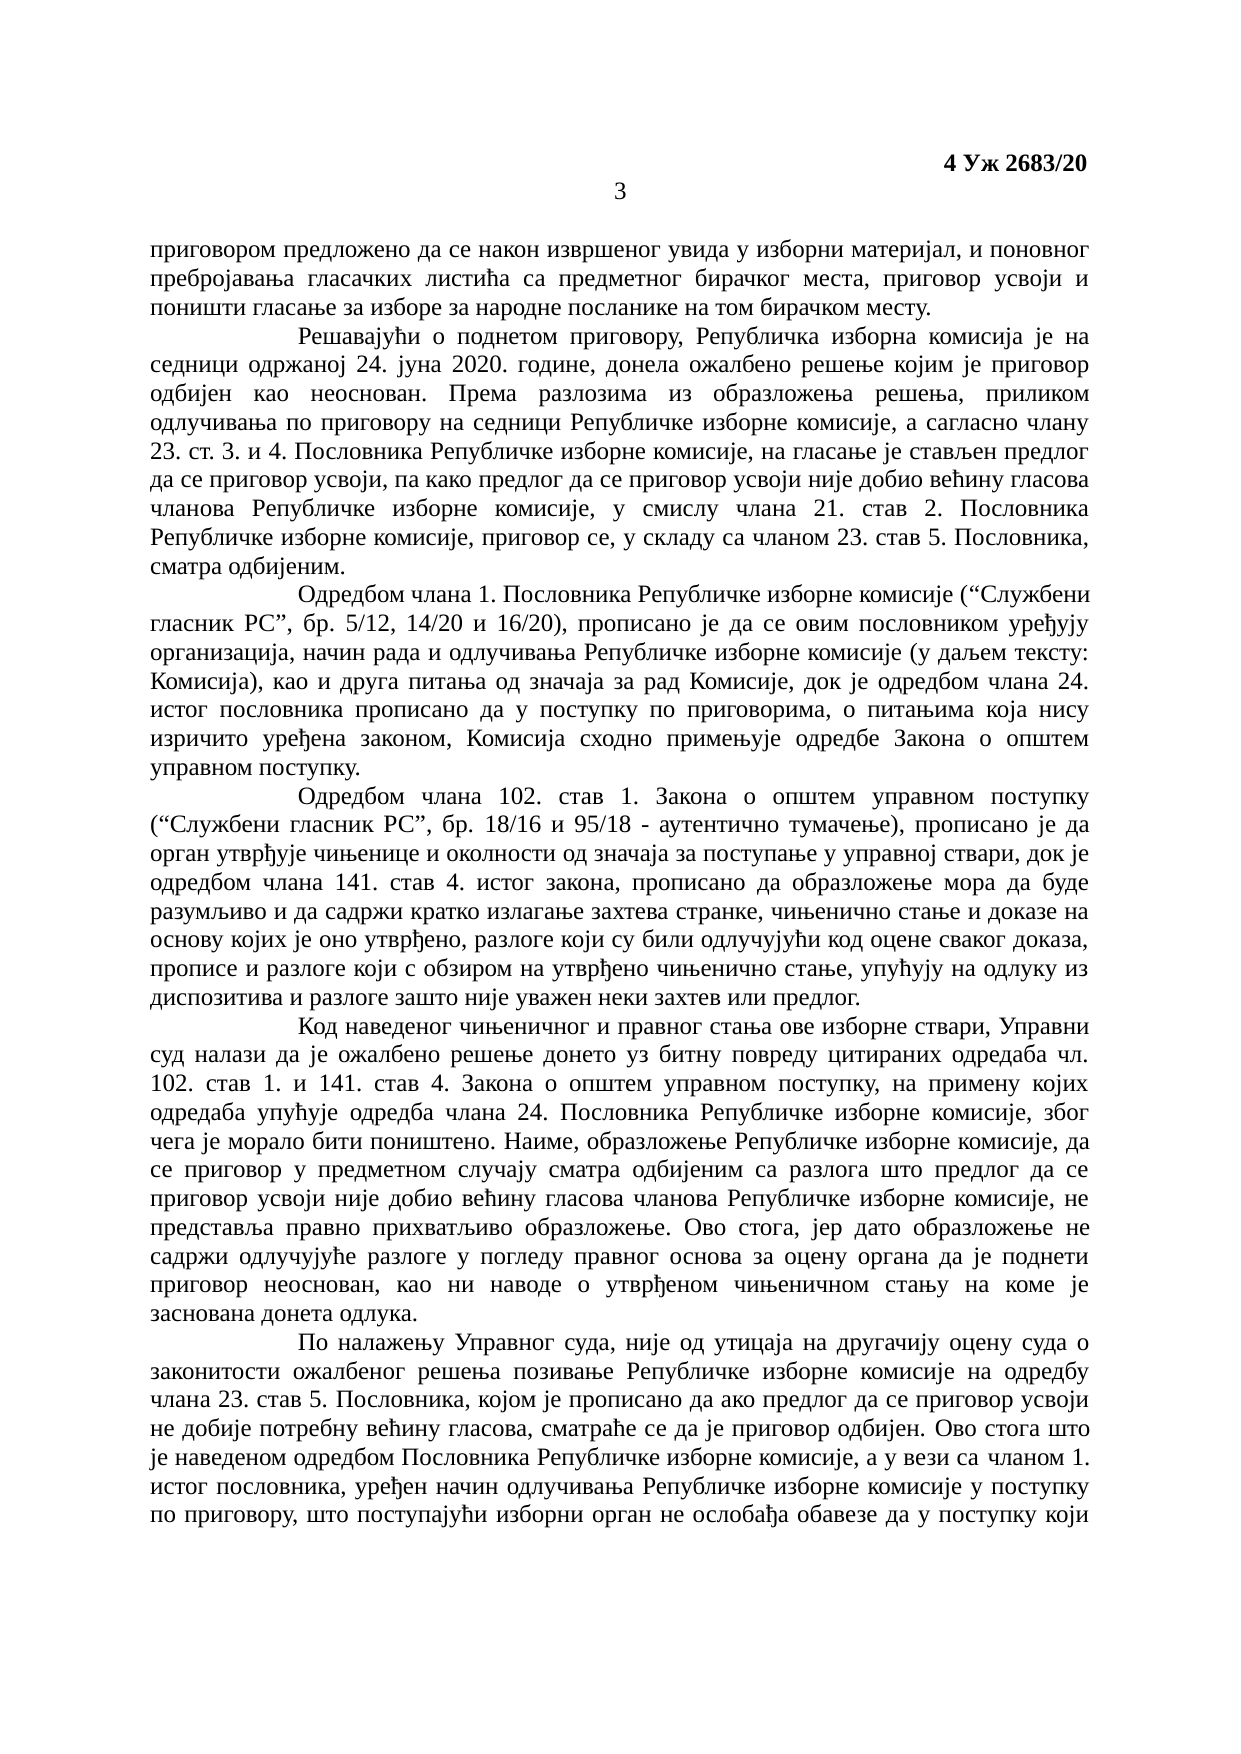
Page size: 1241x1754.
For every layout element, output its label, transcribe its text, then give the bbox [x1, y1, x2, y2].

text Одредбом члана 1. Пословника Републичке изборне комисије (“Службени гласник РС”, бр. 5/12, 14/20 и 16/20), прописано је да се овим пословником уређују организација, начин рада и одлучивања Републичке изборне комисије (у даљем тексту: Комисија), као и друга питања од значаја за рад Комисије, док је одредбом члана 24. истог пословника прописано да у поступку по приговорима, о питањима која нису изричито уређена законом, Комисија сходно примењује одредбе Закона о општем управном поступку. [150, 579, 1090, 781]
text Одредбом члана 102. став 1. Закона о општем управном поступку (“Службени гласник РС”, бр. 18/16 и 95/18 - аутентично тумачење), прописано је да орган утврђује чињенице и околности од значаја за поступање у управној ствари, док је одредбом члана 141. став 4. истог закона, прописано да образложење мора да буде разумљиво и да садржи кратко излагање захтева странке, чињенично стање и доказе на основу којих је оно утврђено, разлоге који су били одлучујући код оцене сваког доказа, прописе и разлоге који с обзиром на утврђено чињенично стање, упућују на одлуку из диспозитива и разлоге зашто није уважен неки захтев или предлог. [150, 781, 1090, 1011]
text приговором предложено да се након извршеног увида у изборни материјал, и поновног пребројавања гласачких листића са предметног бирачког места, приговор усвоји и поништи гласање за изборе за народне посланике на том бирачком месту. [150, 234, 1090, 321]
text Решавајући о поднетом приговору, Републичка изборна комисија је на седници одржаној 24. јуна 2020. године, донела ожалбено решење којим је приговор одбијен као неоснован. Према разлозима из образложења решења, приликом одлучивања по приговору на седници Републичке изборне комисије, а сагласно члану 23. ст. 3. и 4. Пословника Републичке изборне комисије, на гласање је стављен предлог да се приговор усвоји, па како предлог да се приговор усвоји није добио већину гласова чланова Републичке изборне комисије, у смислу члана 21. став 2. Пословника Републичке изборне комисије, приговор се, у складу са чланом 23. став 5. Пословника, сматра одбијеним. [150, 321, 1090, 579]
text По налажењу Управног суда, није од утицаја на другачију оцену суда о законитости ожалбеног решења позивање Републичке изборне комисије на одредбу члана 23. став 5. Пословника, којом је прописано да ако предлог да се приговор усвоји не добије потребну већину гласова, сматраће се да је приговор одбијен. Ово стога што је наведеном одредбом Пословника Републичке изборне комисије, а у вези са чланом 1. истог пословника, уређен начин одлучивања Републичке изборне комисије у поступку по приговору, што поступајући изборни орган не ослобађа обавезе да у поступку који [150, 1327, 1090, 1528]
text Код наведеног чињеничног и правног стања ове изборне ствари, Управни суд налази да је ожалбено решење донето уз битну повреду цитираних одредаба чл. 102. став 1. и 141. став 4. Закона о општем управном поступку, на примену којих одредаба упућује одредба члана 24. Пословника Републичке изборне комисије, због чега је морало бити поништено. Наиме, образложење Републичке изборне комисије, да се приговор у предметном случају сматра одбијеним са разлога што предлог да се приговор усвоји није добио већину гласова чланова Републичке изборне комисије, не представља правно прихватљиво образложење. Ово стога, јер дато образложење не садржи одлучујуће разлоге у погледу правног основа за оцену органа да је поднети приговор неоснован, као ни наводе о утврђеном чињеничном стању на коме је заснована донета одлука. [150, 1011, 1090, 1327]
